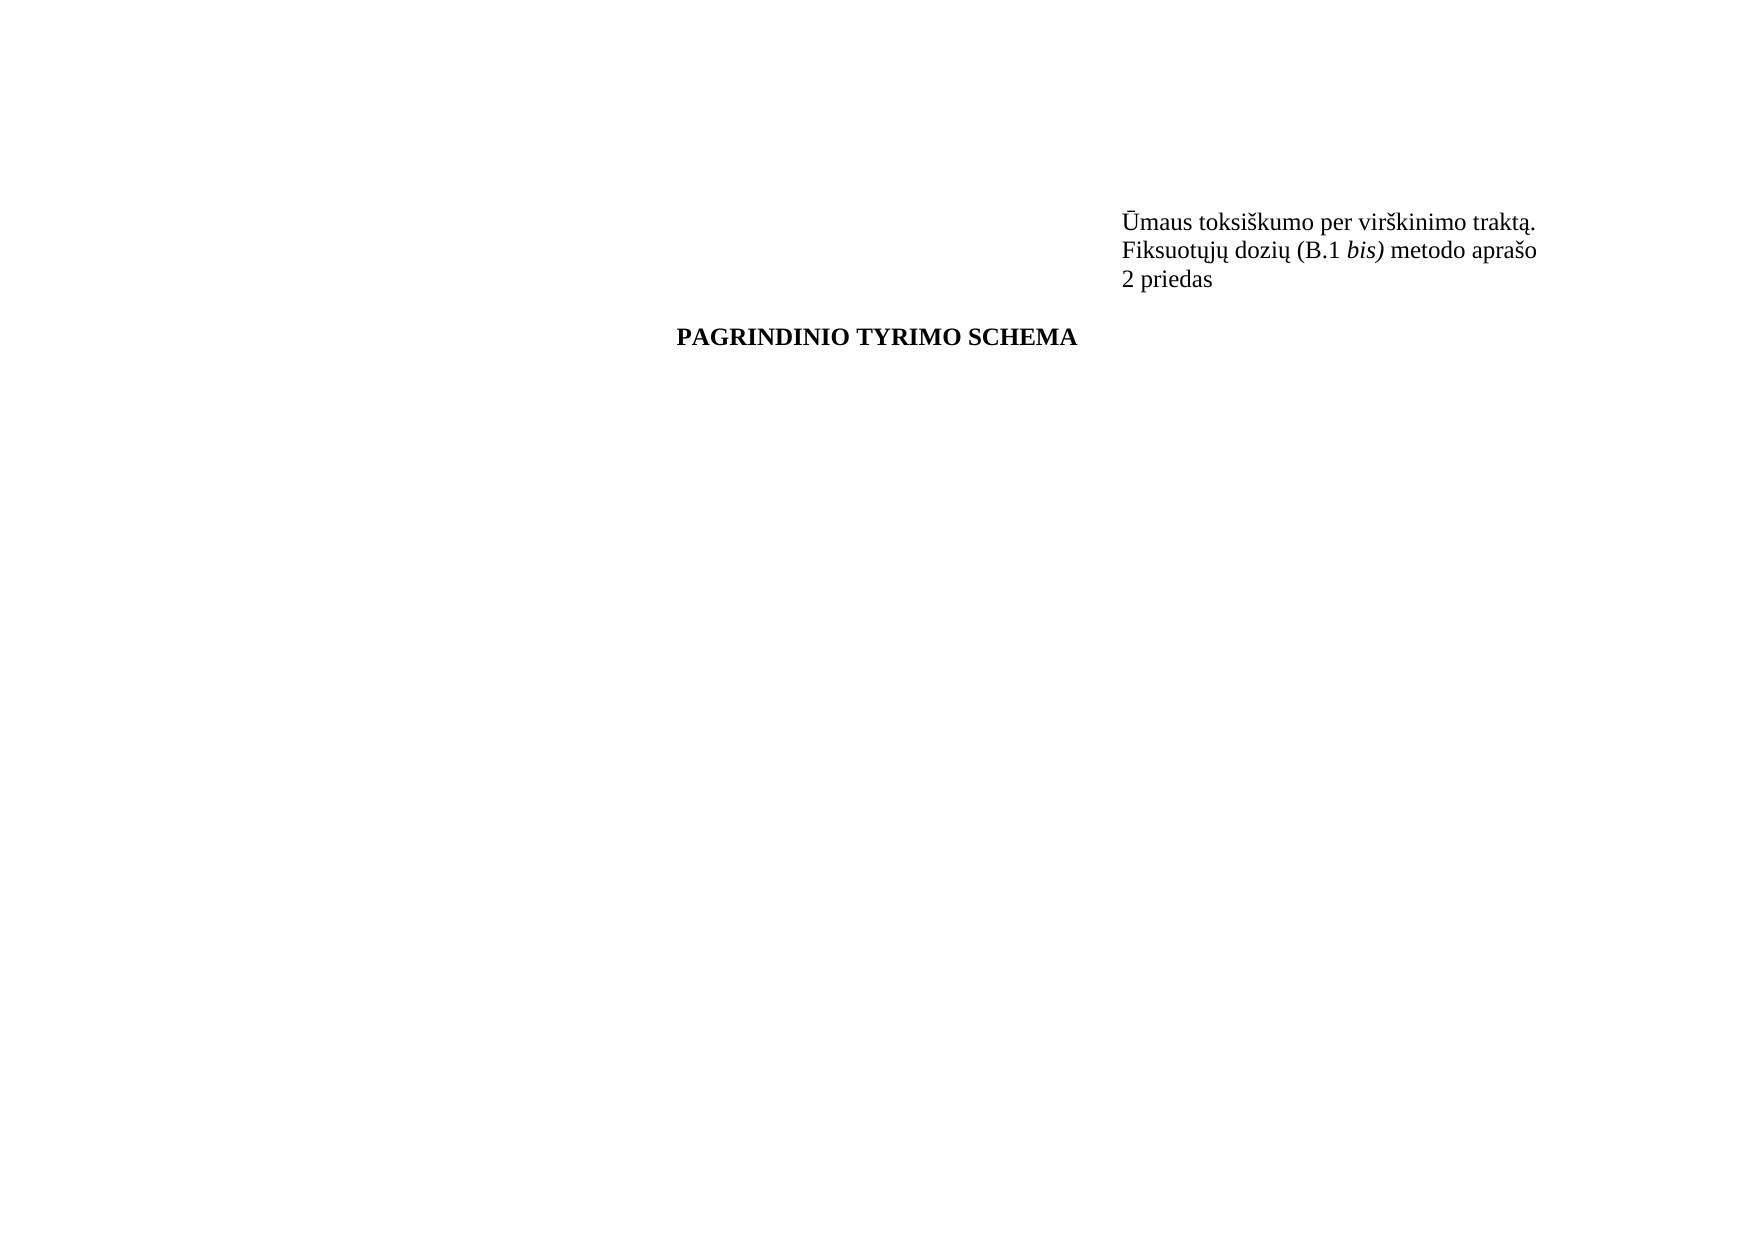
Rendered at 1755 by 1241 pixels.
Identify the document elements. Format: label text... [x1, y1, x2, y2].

text 2 priedas [118, 264, 1636, 293]
text PAGRINDINIO TYRIMO SCHEMA [118, 322, 1636, 350]
text Ūmaus toksiškumo per virškinimo traktą. [118, 207, 1636, 235]
text Fiksuotųjų dozių (B.1 bis) metodo aprašo [118, 235, 1636, 264]
